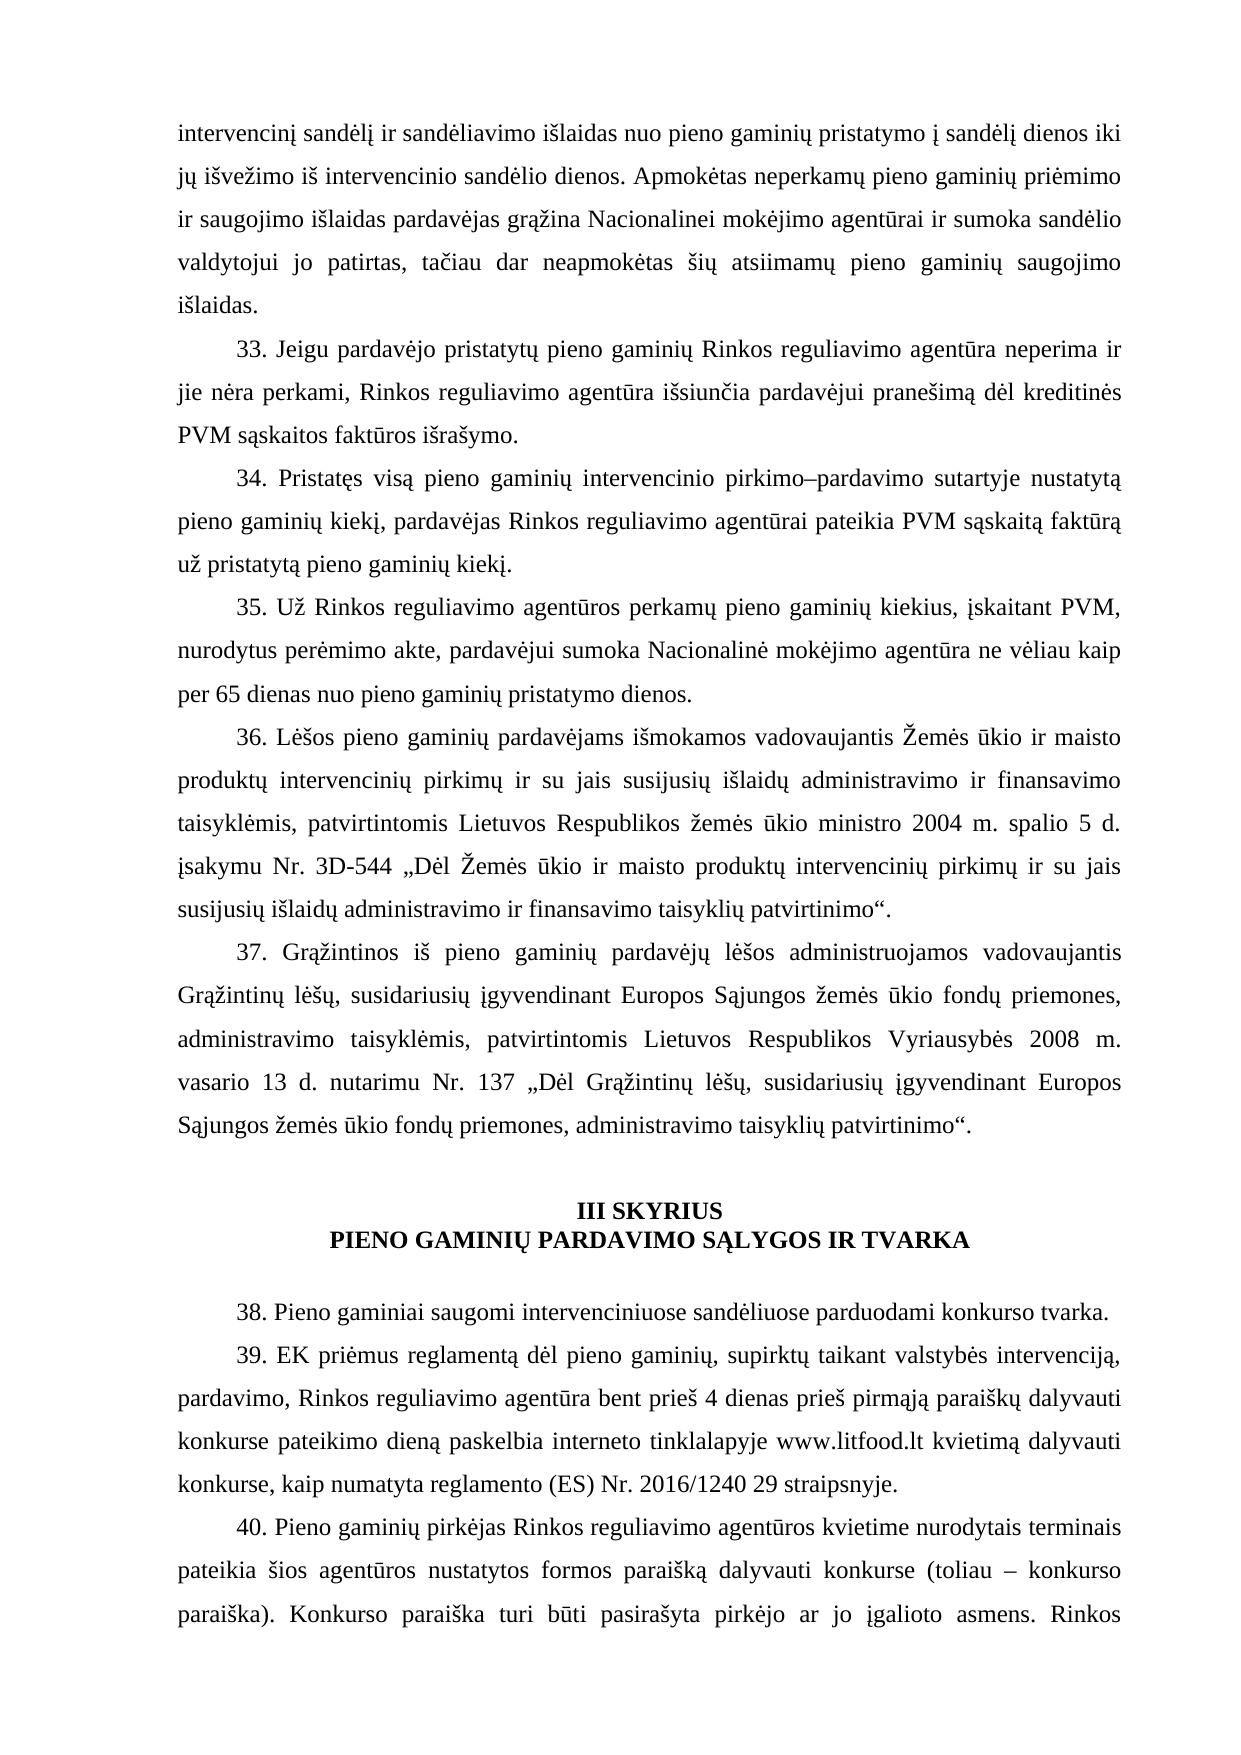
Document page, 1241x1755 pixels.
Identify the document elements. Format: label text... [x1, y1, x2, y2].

text 36. Lėšos pieno gaminių pardavėjams išmokamos vadovaujantis Žemės ūkio ir maisto produktų intervencinių pirkimų ir su jais susijusių išlaidų administravimo ir finansavimo taisyklėmis, patvirtintomis Lietuvos Respublikos žemės ūkio ministro 2004 m. spalio 5 d. įsakymu Nr. 3D-544 „Dėl Žemės ūkio ir maisto produktų intervencinių pirkimų ir su jais susijusių išlaidų administravimo ir finansavimo taisyklių patvirtinimo“. [177, 722, 1122, 923]
text III SKYRIUS [177, 1196, 1122, 1225]
text 37. Grąžintinos iš pieno gaminių pardavėjų lėšos administruojamos vadovaujantis Grąžintinų lėšų, susidariusių įgyvendinant Europos Sąjungos žemės ūkio fondų priemones, administravimo taisyklėmis, patvirtintomis Lietuvos Respublikos Vyriausybės 2008 m. vasario 13 d. nutarimu Nr. 137 „Dėl Grąžintinų lėšų, susidariusių įgyvendinant Europos Sąjungos žemės ūkio fondų priemones, administravimo taisyklių patvirtinimo“. [177, 937, 1122, 1139]
text intervencinį sandėlį ir sandėliavimo išlaidas nuo pieno gaminių pristatymo į sandėlį dienos iki jų išvežimo iš intervencinio sandėlio dienos. Apmokėtas neperkamų pieno gaminių priėmimo ir saugojimo išlaidas pardavėjas grąžina Nacionalinei mokėjimo agentūrai ir sumoka sandėlio valdytojui jo patirtas, tačiau dar neapmokėtas šių atsiimamų pieno gaminių saugojimo išlaidas. [177, 118, 1122, 319]
text 38. Pieno gaminiai saugomi intervenciniuose sandėliuose parduodami konkurso tvarka. [177, 1297, 1122, 1326]
text 35. Už Rinkos reguliavimo agentūros perkamų pieno gaminių kiekius, įskaitant PVM, nurodytus perėmimo akte, pardavėjui sumoka Nacionalinė mokėjimo agentūra ne vėliau kaip per 65 dienas nuo pieno gaminių pristatymo dienos. [177, 592, 1122, 707]
text 33. Jeigu pardavėjo pristatytų pieno gaminių Rinkos reguliavimo agentūra neperima ir jie nėra perkami, Rinkos reguliavimo agentūra išsiunčia pardavėjui pranešimą dėl kreditinės PVM sąskaitos faktūros išrašymo. [177, 334, 1122, 449]
text PIENO GAMINIŲ PARDAVIMO SĄLYGOS IR TVARKA [177, 1225, 1122, 1254]
text 40. Pieno gaminių pirkėjas Rinkos reguliavimo agentūros kvietime nurodytais terminais pateikia šios agentūros nustatytos formos paraišką dalyvauti konkurse (toliau – konkurso paraiška). Konkurso paraiška turi būti pasirašyta pirkėjo ar jo įgalioto asmens. Rinkos [177, 1512, 1122, 1627]
text 34. Pristatęs visą pieno gaminių intervencinio pirkimo–pardavimo sutartyje nustatytą pieno gaminių kiekį, pardavėjas Rinkos reguliavimo agentūrai pateikia PVM sąskaitą faktūrą už pristatytą pieno gaminių kiekį. [177, 463, 1122, 578]
text 39. EK priėmus reglamentą dėl pieno gaminių, supirktų taikant valstybės intervenciją, pardavimo, Rinkos reguliavimo agentūra bent prieš 4 dienas prieš pirmąją paraiškų dalyvauti konkurse pateikimo dieną paskelbia interneto tinklalapyje www.litfood.lt kvietimą dalyvauti konkurse, kaip numatyta reglamento (ES) Nr. 2016/1240 29 straipsnyje. [177, 1340, 1122, 1498]
